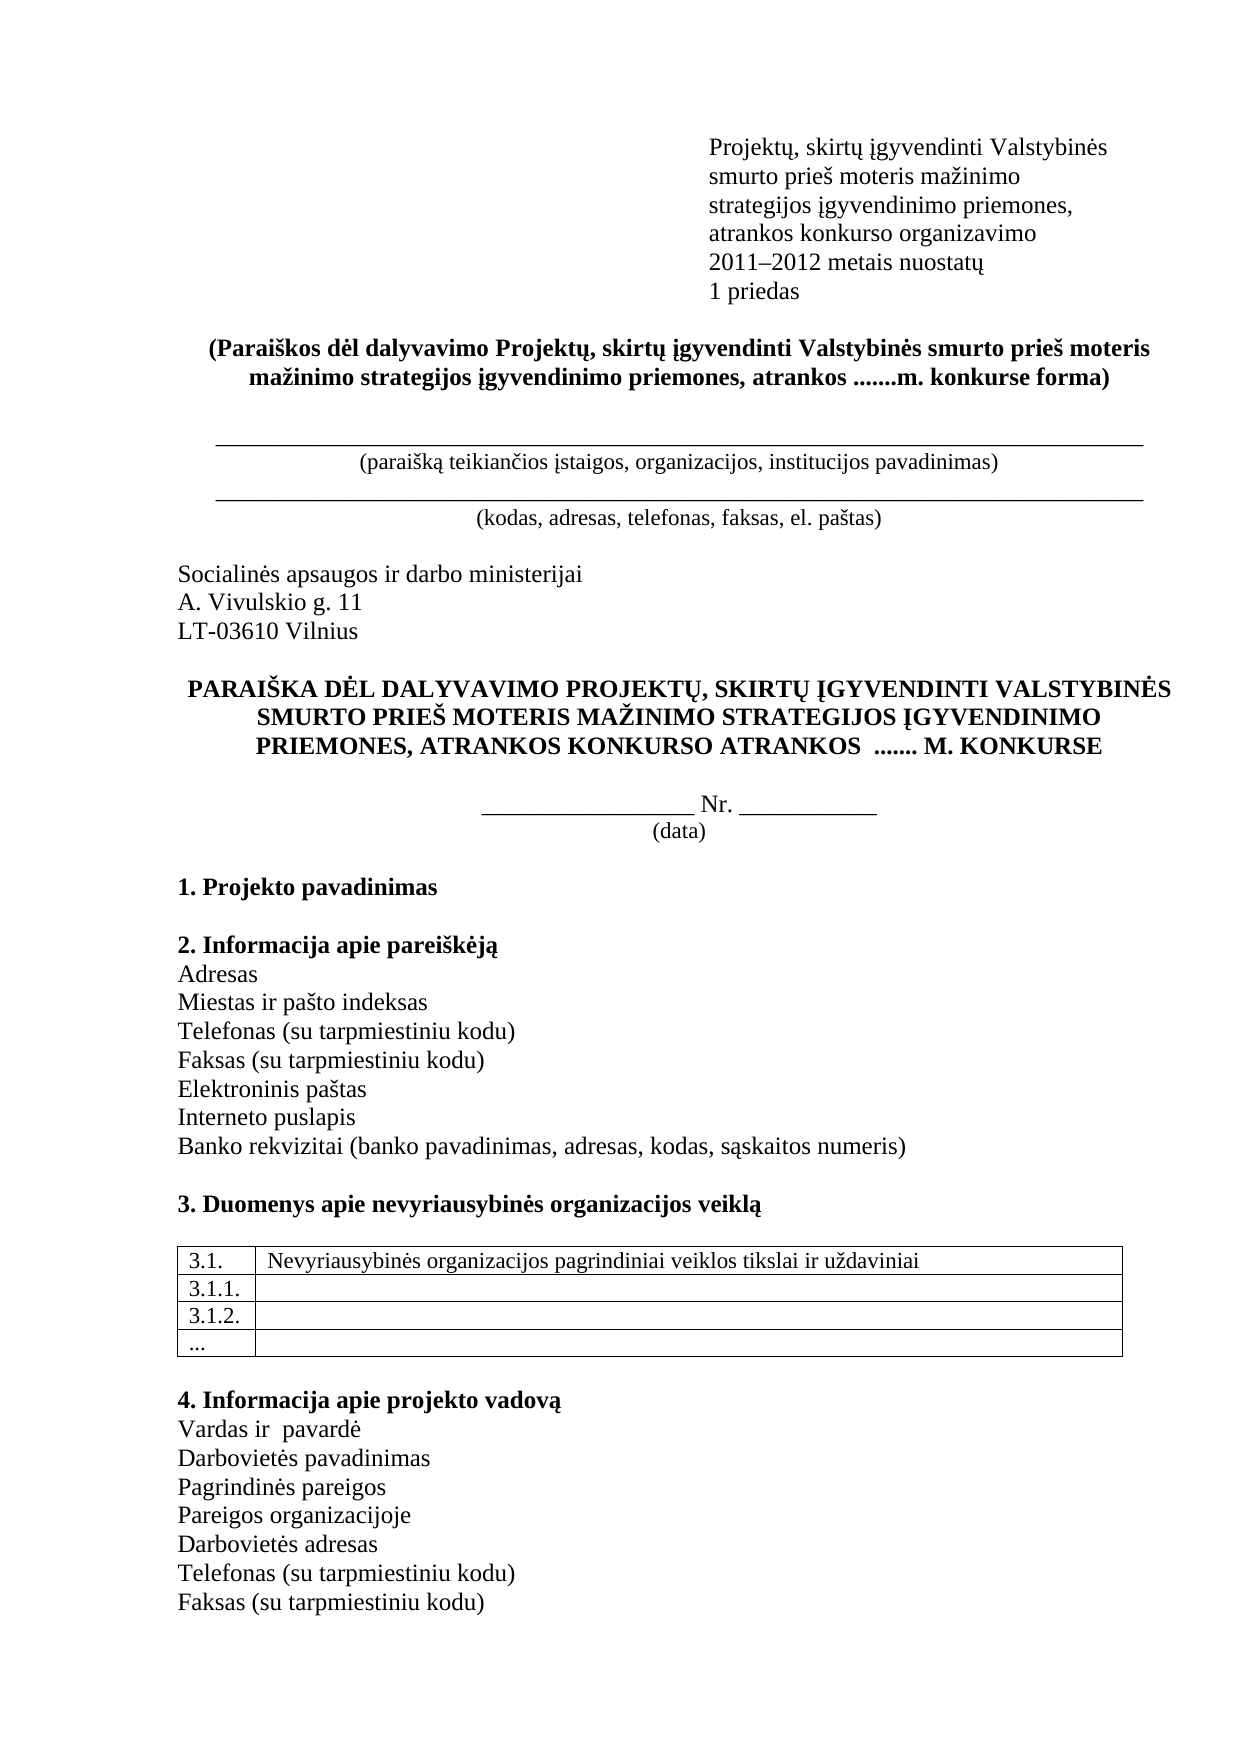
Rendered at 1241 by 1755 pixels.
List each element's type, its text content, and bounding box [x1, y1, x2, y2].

text Telefonas (su tarpmiestiniu kodu) [177, 1558, 1181, 1587]
text Darbovietės adresas [177, 1529, 1181, 1558]
text Pagrindinės pareigos [177, 1472, 1181, 1501]
table_cell 3.1.1. [178, 1275, 255, 1301]
text (paraišką teikiančios įstaigos, organizacijos, institucijos pavadinimas) [177, 448, 1181, 475]
table_header 3.1. [178, 1247, 255, 1274]
text (kodas, adresas, telefonas, faksas, el. paštas) [177, 503, 1181, 530]
text _________________ Nr. ___________ [177, 789, 1181, 817]
text strategijos įgyvendinimo priemones, [177, 190, 1181, 218]
text Adresas [177, 959, 1181, 987]
text Interneto puslapis [177, 1102, 1181, 1131]
table_cell [256, 1275, 1122, 1301]
table_cell [256, 1302, 1122, 1328]
text Socialinės apsaugos ir darbo ministerijai [177, 559, 1181, 587]
text Darbovietės pavadinimas [177, 1443, 1181, 1472]
text PARAIŠKA DĖL DALYVAVIMO Projektų, skirtų įgyvendinti Valstybinės smurto prieš moteris mažinimo strategijos įgyvendinimo priemones, atrankos konkurso ATRANKOS ....... M. KONKURSE [177, 674, 1181, 760]
text (Paraiškos dėl dalyvavimo Projektų, skirtų įgyvendinti Valstybinės smurto prieš moteris mažinimo strategijos įgyvendinimo priemones, atrankos .......m. konkurse forma) [177, 333, 1181, 391]
text 1 priedas [177, 276, 1181, 305]
text atrankos konkurso organizavimo [177, 218, 1181, 247]
text 2011–2012 metais nuostatų [177, 247, 1181, 276]
table_cell [256, 1330, 1122, 1356]
text Faksas (su tarpmiestiniu kodu) [177, 1587, 1181, 1616]
table_header Nevyriausybinės organizacijos pagrindiniai veiklos tikslai ir uždaviniai [256, 1247, 1122, 1274]
text 1. Projekto pavadinimas [177, 872, 1181, 901]
text LT-03610 Vilnius [177, 616, 1181, 645]
table_cell 3.1.2. [178, 1302, 255, 1328]
text Faksas (su tarpmiestiniu kodu) [177, 1045, 1181, 1074]
text smurto prieš moteris mažinimo [177, 161, 1181, 190]
text Banko rekvizitai (banko pavadinimas, adresas, kodas, sąskaitos numeris) [177, 1131, 1181, 1160]
text Telefonas (su tarpmiestiniu kodu) [177, 1016, 1181, 1045]
table_cell ... [178, 1330, 255, 1356]
text Vardas ir pavardė [177, 1414, 1181, 1443]
text 4. Informacija apie projekto vadovą [177, 1386, 1181, 1414]
text Elektroninis paštas [177, 1074, 1181, 1102]
text Miestas ir pašto indeksas [177, 987, 1181, 1016]
text (data) [177, 817, 1181, 844]
text Projektų, skirtų įgyvendinti Valstybinės [177, 132, 1181, 161]
text _ [177, 475, 1181, 503]
text 2. Informacija apie pareiškėją [177, 930, 1181, 959]
text 3. Duomenys apie nevyriausybinės organizacijos veiklą [177, 1189, 1181, 1217]
text A. Vivulskio g. 11 [177, 587, 1181, 616]
text _ [177, 420, 1181, 448]
text Pareigos organizacijoje [177, 1501, 1181, 1529]
